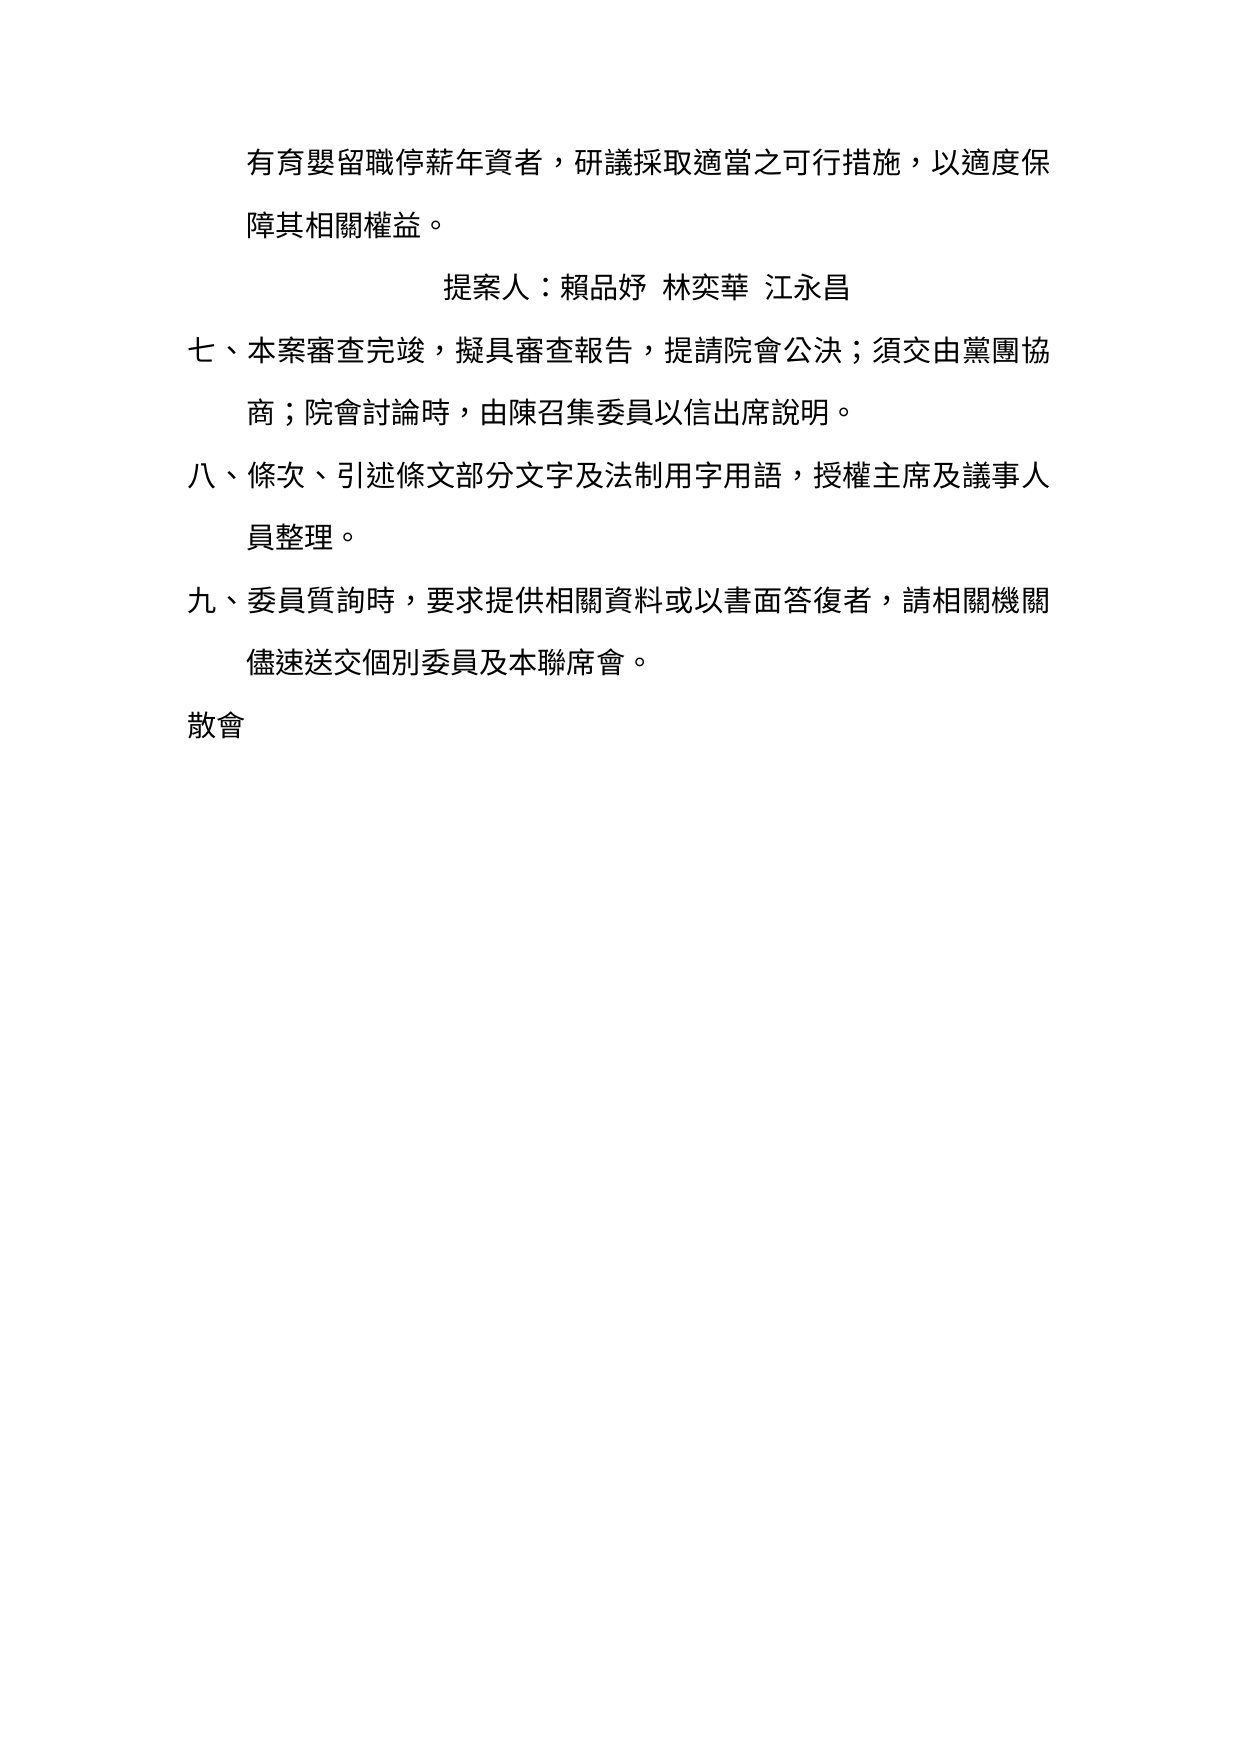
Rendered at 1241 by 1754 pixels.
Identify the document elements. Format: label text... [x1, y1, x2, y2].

text 有育嬰留職停薪年資者，研議採取適當之可行措施，以適度保障其相關權益。 [246, 119, 1053, 244]
text 九、委員質詢時，要求提供相關資料或以書面答復者，請相關機關儘速送交個別委員及本聯席會。 [187, 557, 1053, 682]
text 散會 [187, 682, 1053, 744]
text 七、本案審查完竣，擬具審查報告，提請院會公決；須交由黨團協商；院會討論時，由陳召集委員以信出席說明。 [187, 307, 1053, 432]
text 八、條次、引述條文部分文字及法制用字用語，授權主席及議事人員整理。 [187, 432, 1053, 557]
text 提案人：賴品妤 林奕華 江永昌 [443, 244, 1053, 307]
